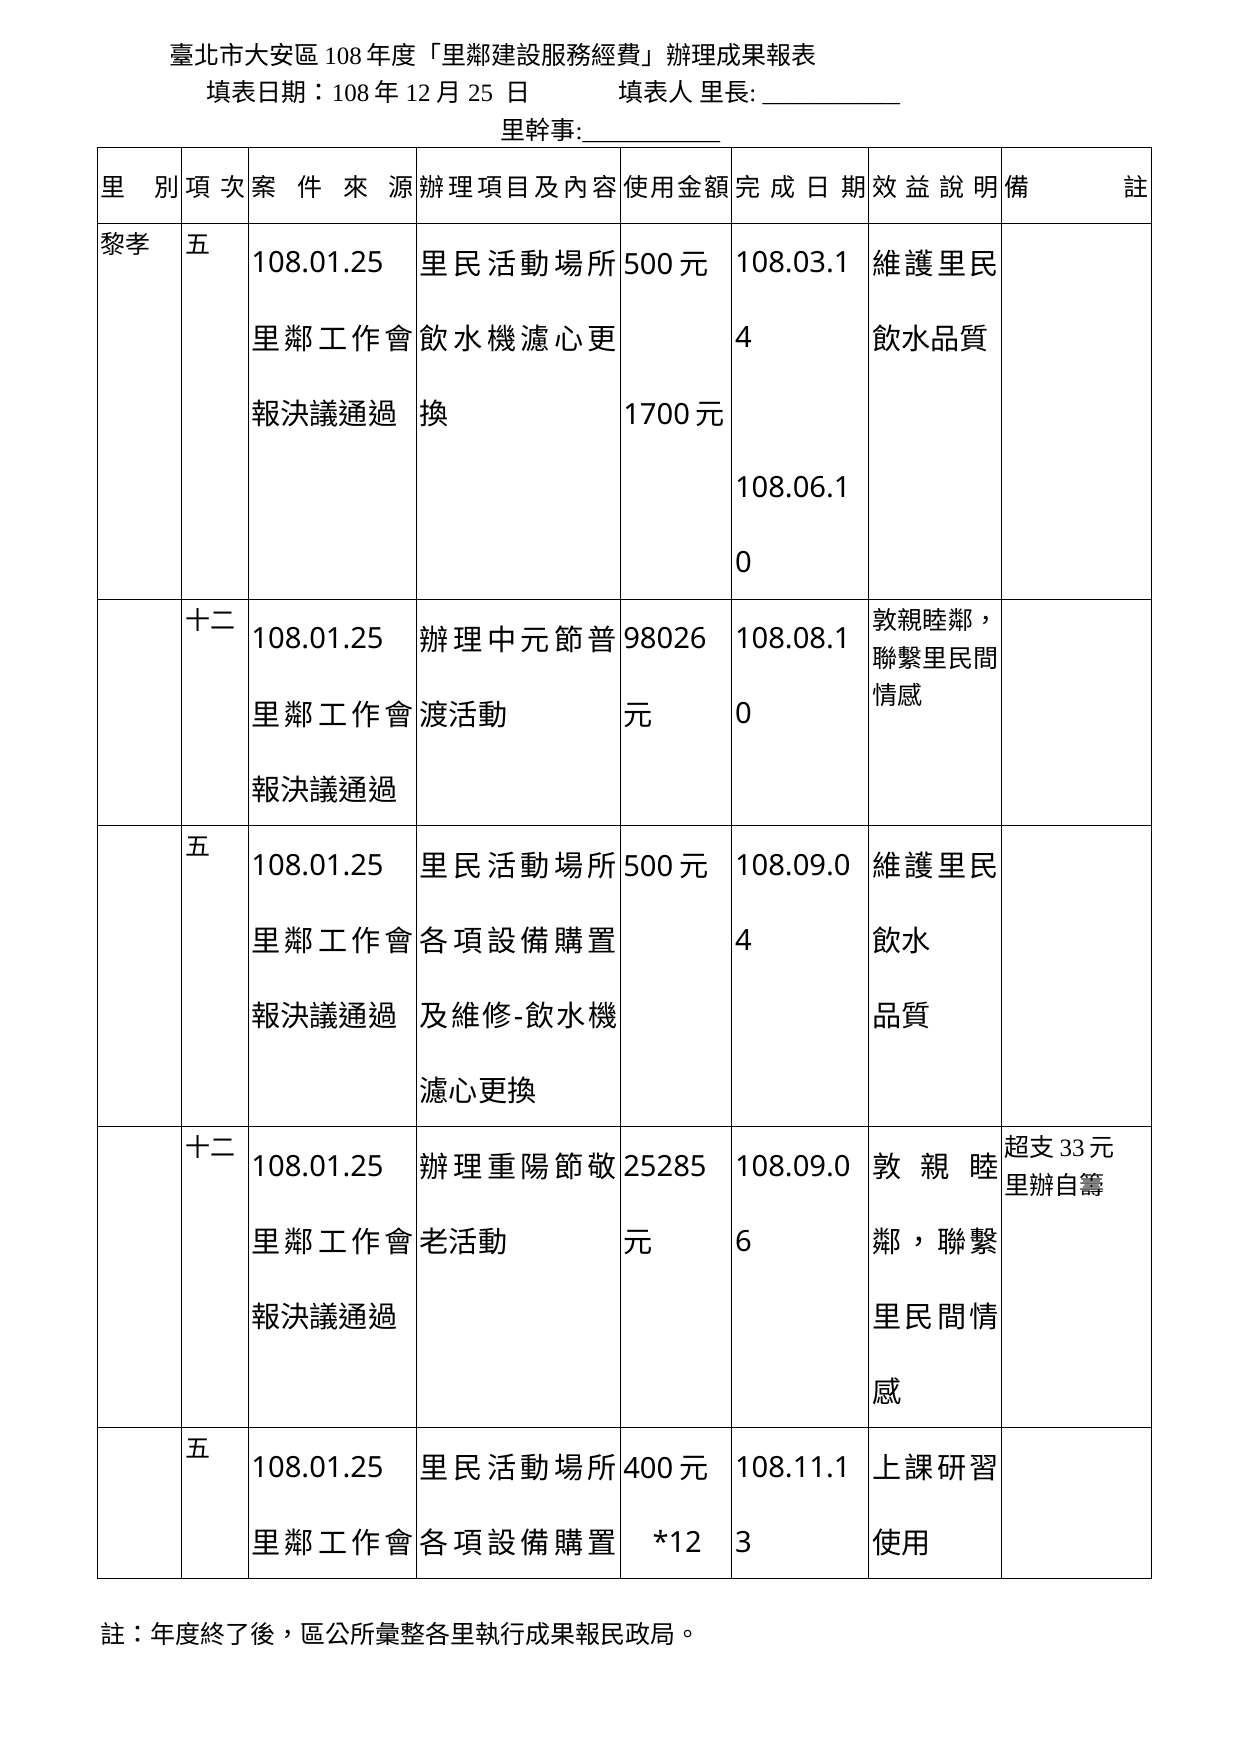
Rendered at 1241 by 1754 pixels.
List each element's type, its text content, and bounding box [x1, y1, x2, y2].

table_header 效益說明 [869, 148, 1001, 223]
table_cell 十二 [182, 600, 248, 825]
table_cell 108.01.25里鄰工作會報決議通過 [249, 1127, 416, 1427]
table_header 案件來源 [249, 148, 416, 223]
table_cell 108.03.14 108.06.10 [732, 224, 868, 599]
table_cell 黎孝 [98, 224, 181, 599]
table_cell 500元 [621, 826, 731, 1126]
table_cell 108.01.25里鄰工作會報決議通過 [249, 224, 416, 599]
table_cell [98, 826, 181, 1126]
table_cell 108.09.06 [732, 1127, 868, 1427]
table_cell 108.01.25里鄰工作會報決議通過 [249, 600, 416, 825]
table_cell [98, 1127, 181, 1427]
table_header 完成日期 [732, 148, 868, 223]
table_header 項次 [182, 148, 248, 223]
table_cell 500元 1700元 [621, 224, 731, 599]
table_cell 里民活動場所各項設備購置 [417, 1428, 620, 1578]
table_cell 辦理重陽節敬老活動 [417, 1127, 620, 1427]
table_cell 400元 *12 [621, 1428, 731, 1578]
table_cell [98, 1428, 181, 1578]
table_cell 里民活動場所飲水機濾心更換 [417, 224, 620, 599]
table_header 辦理項目及內容 [417, 148, 620, 223]
table_cell 五 [182, 224, 248, 599]
text 里幹事:___________ [100, 109, 1152, 147]
table_cell 108.09.04 [732, 826, 868, 1126]
table_cell 超支33元 里辦自籌 [1002, 1127, 1151, 1427]
table_cell 維護里民飲水品質 [869, 224, 1001, 599]
text 臺北市大安區108年度「里鄰建設服務經費」辦理成果報表 [100, 34, 1152, 72]
table_cell [1002, 1428, 1151, 1578]
table_cell 敦親睦鄰，聯繫里民間情感 [869, 1127, 1001, 1427]
table_cell 98026元 [621, 600, 731, 825]
table_cell 十二 [182, 1127, 248, 1427]
table_cell [1002, 826, 1151, 1126]
table_header 備註 [1002, 148, 1151, 223]
table_cell [98, 600, 181, 825]
table_cell [1002, 224, 1151, 599]
table_cell 五 [182, 826, 248, 1126]
table_cell 108.08.10 [732, 600, 868, 825]
table_header 使用金額 [621, 148, 731, 223]
table_cell 上課研習使用 [869, 1428, 1001, 1578]
table_cell [1002, 600, 1151, 825]
table_cell 維護里民飲水 品質 [869, 826, 1001, 1126]
table_cell 108.01.25里鄰工作會 [249, 1428, 416, 1578]
table_cell 25285元 [621, 1127, 731, 1427]
text 填表日期：108年 12 月 25 日 填表人 里長: ___________ [100, 72, 1152, 109]
table_cell 里民活動場所各項設備購置及維修-飲水機濾心更換 [417, 826, 620, 1126]
table_cell 108.01.25里鄰工作會報決議通過 [249, 826, 416, 1126]
table_header 里別 [98, 148, 181, 223]
table_cell 108.11.13 [732, 1428, 868, 1578]
table_cell 敦親睦鄰，聯繫里民間情感 [869, 600, 1001, 825]
table_cell 五 [182, 1428, 248, 1578]
table_cell 辦理中元節普渡活動 [417, 600, 620, 825]
